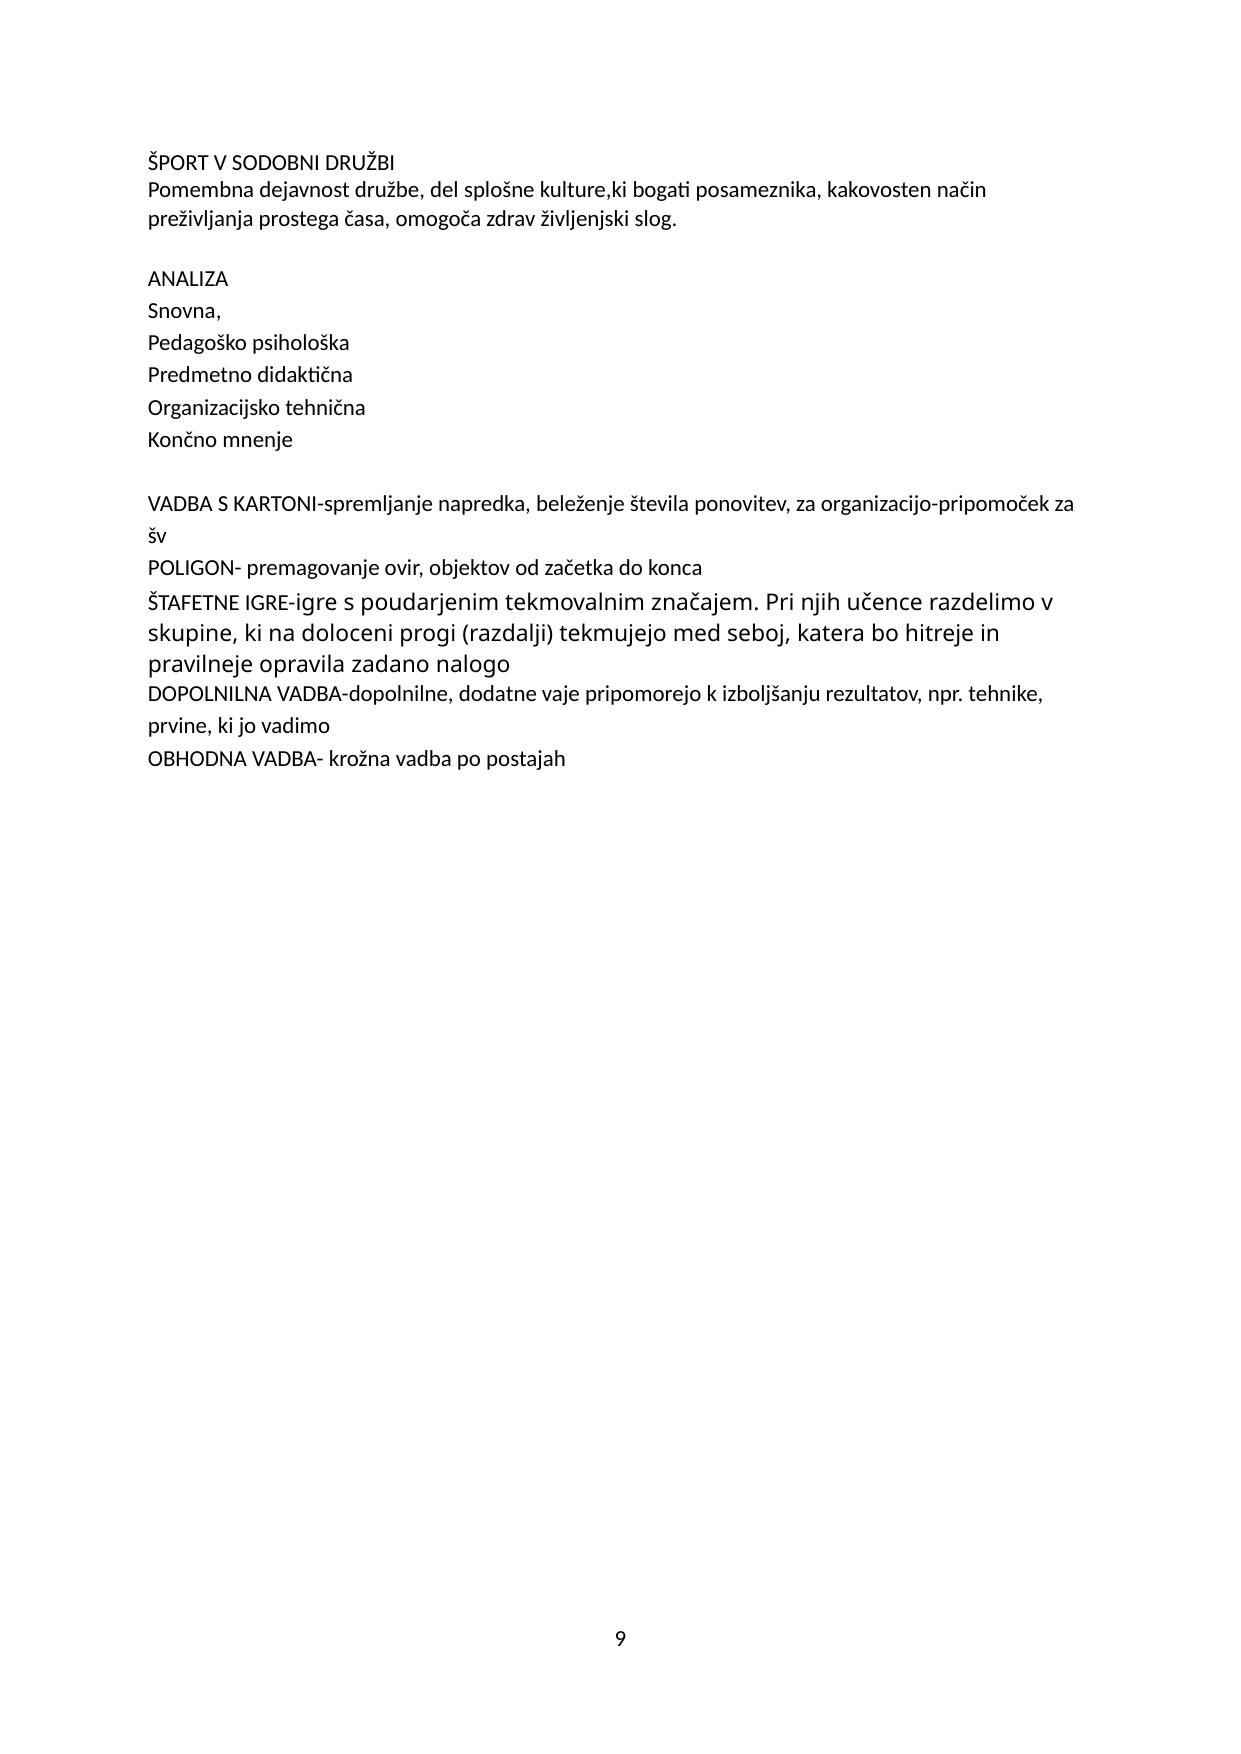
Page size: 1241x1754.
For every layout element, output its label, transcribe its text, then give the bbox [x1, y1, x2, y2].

text ANALIZA [148, 264, 1093, 292]
text Snovna, [148, 296, 1093, 324]
text Pedagoško psihološka [148, 328, 1093, 356]
text Predmetno didaktična [148, 360, 1093, 388]
text DOPOLNILNA VADBA-dopolnilne, dodatne vaje pripomorejo k izboljšanju rezultatov, npr. tehnike, prvine, ki jo vadimo [148, 679, 1093, 740]
text POLIGON- premagovanje ovir, objektov od začetka do konca [148, 553, 1093, 582]
text VADBA S KARTONI-spremljanje napredka, beleženje števila ponovitev, za organizacijo-pripomoček za šv [148, 489, 1093, 549]
text Končno mnenje [148, 425, 1093, 453]
text Organizacijsko tehnična [148, 393, 1093, 421]
text ŠTAFETNE IGRE-igre s poudarjenim tekmovalnim značajem. Pri njih učence razdelimo v skupine, ki na doloceni progi (razdalji) tekmujejo med seboj, katera bo hitreje in pravilneje opravila zadano nalogo [148, 586, 1093, 679]
text ŠPORT V SODOBNI DRUŽBI [148, 148, 1093, 176]
text Pomembna dejavnost družbe, del splošne kulture,ki bogati posameznika, kakovosten način preživljanja prostega časa, omogoča zdrav življenjski slog. [148, 176, 1093, 232]
text OBHODNA VADBA- krožna vadba po postajah [148, 744, 1093, 772]
